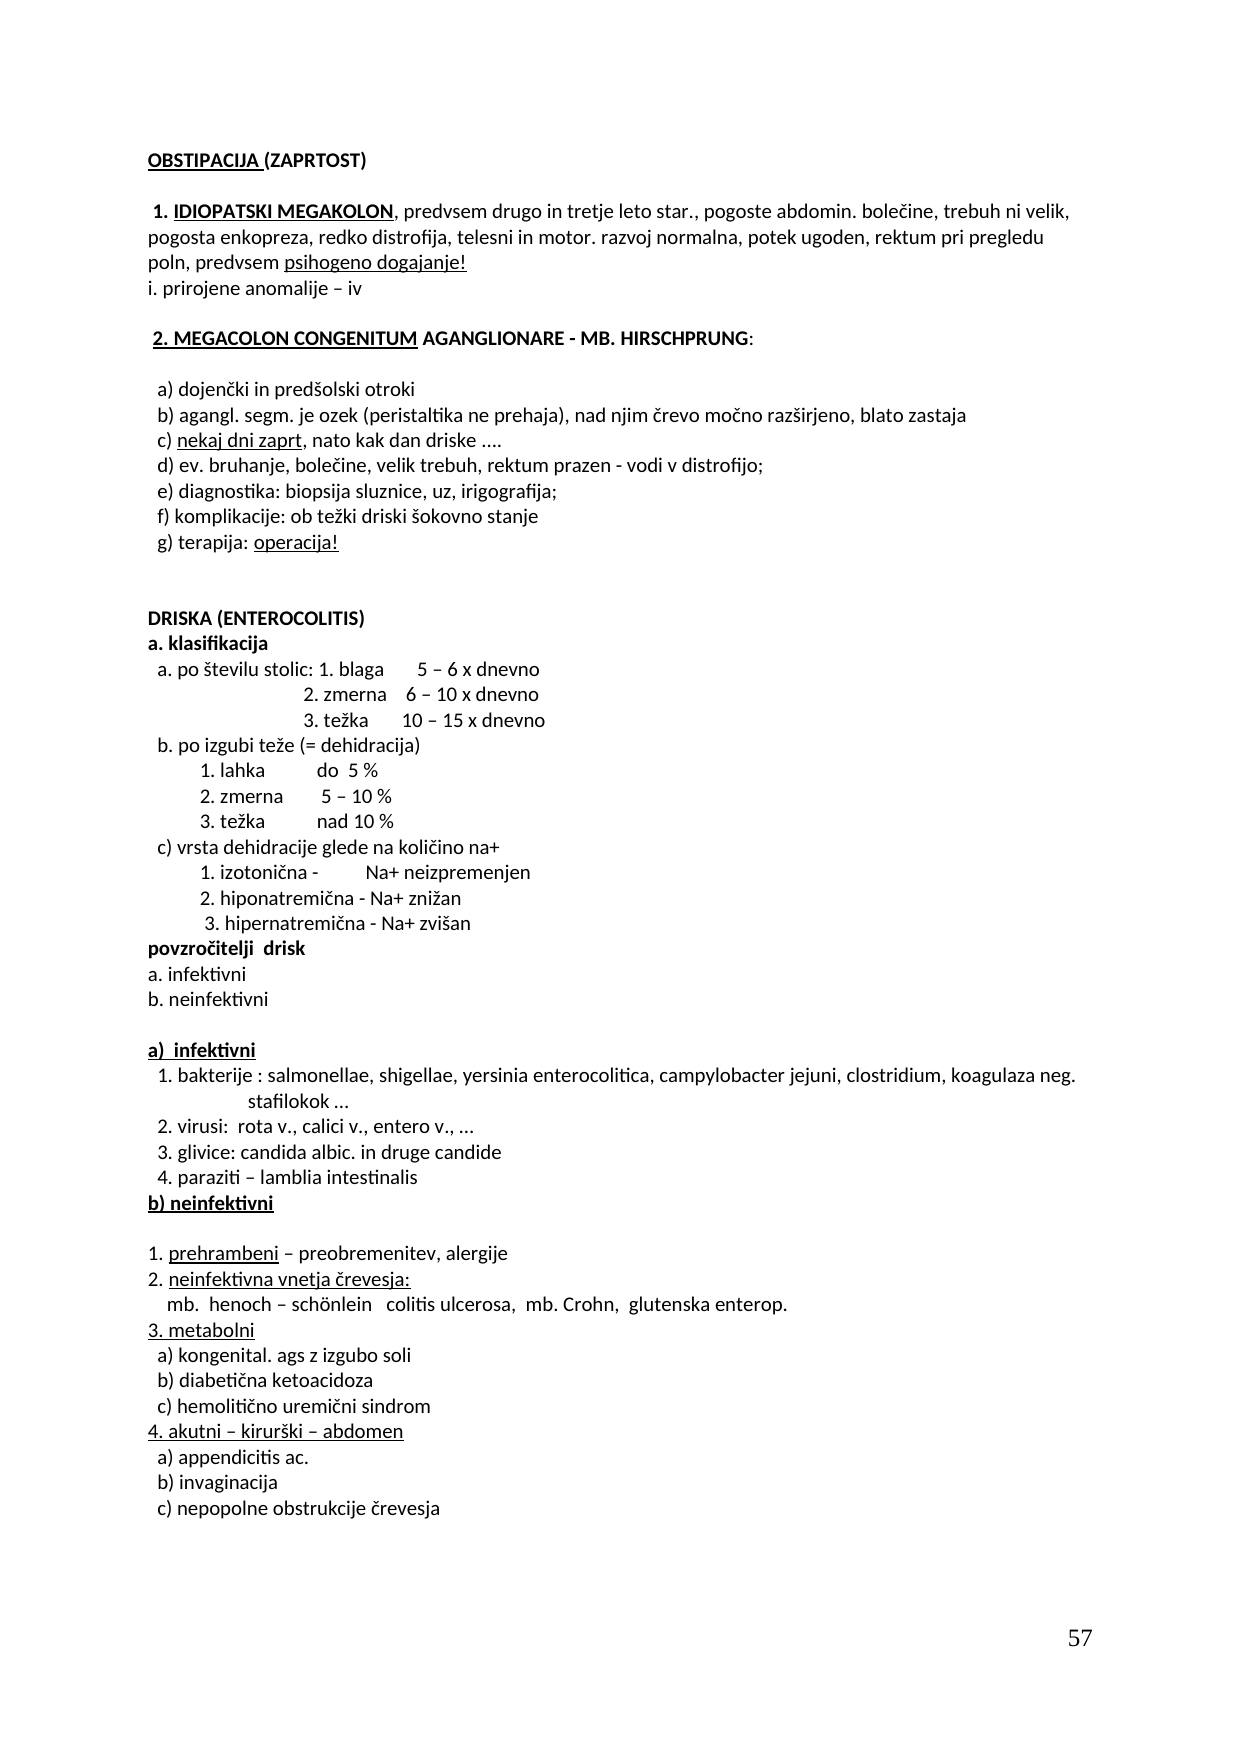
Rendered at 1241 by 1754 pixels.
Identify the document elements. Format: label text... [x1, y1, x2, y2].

text c) nepopolne obstrukcije črevesja [148, 1495, 1092, 1520]
text 2. hiponatremična - Na+ znižan [148, 885, 1092, 910]
text 3. težka nad 10 % [148, 808, 1092, 834]
text 1. IDIOPATSKI MEGAKOLON, predvsem drugo in tretje leto star., pogoste abdomin. bolečine, trebuh ni velik, pogosta enkopreza, redko distrofija, telesni in motor. razvoj normalna, potek ugoden, rektum pri pregledu poln, predvsem psihogeno dogajanje! [148, 198, 1092, 275]
text 4. paraziti – lamblia intestinalis [148, 1164, 1092, 1190]
text i. prirojene anomalije – iv [148, 275, 1092, 300]
text a) kongenital. ags z izgubo soli [148, 1342, 1092, 1368]
text 2. MEGACOLON CONGENITUM AGANGLIONARE - MB. HIRSCHPRUNG: [148, 326, 1092, 351]
text b) agangl. segm. je ozek (peristaltika ne prehaja), nad njim črevo močno razširjeno, blato zastaja [148, 402, 1092, 427]
text 1. bakterije : salmonellae, shigellae, yersinia enterocolitica, campylobacter jejuni, clostridium, koagulaza neg. stafilokok … [148, 1063, 1092, 1113]
text a) dojenčki in predšolski otroki [148, 376, 1092, 402]
text 2. neinfektivna vnetja črevesja: [148, 1266, 1092, 1291]
text 3. glivice: candida albic. in druge candide [148, 1139, 1092, 1164]
text c) vrsta dehidracije glede na količino na+ [148, 834, 1092, 859]
text f) komplikacije: ob težki driski šokovno stanje [148, 503, 1092, 529]
text b. po izgubi teže (= dehidracija) [148, 732, 1092, 758]
text 2. zmerna 6 – 10 x dnevno [148, 681, 1092, 707]
text 2. virusi: rota v., calici v., entero v., … [148, 1113, 1092, 1139]
text mb. henoch – schönlein colitis ulcerosa, mb. Crohn, glutenska enterop. [148, 1291, 1092, 1317]
text 4. akutni – kirurški – abdomen [148, 1418, 1092, 1444]
text 3. metabolni [148, 1317, 1092, 1342]
text 3. težka 10 – 15 x dnevno [148, 707, 1092, 732]
text a) appendicitis ac. [148, 1444, 1092, 1469]
text b) neinfektivni [148, 1190, 1092, 1215]
text g) terapija: operacija! [148, 529, 1092, 554]
text a. infektivni [148, 961, 1092, 986]
text a) infektivni [148, 1037, 1092, 1063]
text a. klasifikacija [148, 631, 1092, 656]
text b) diabetična ketoacidoza [148, 1368, 1092, 1393]
text c) nekaj dni zaprt, nato kak dan driske .... [148, 427, 1092, 453]
text DRISKA (ENTEROCOLITIS) [148, 605, 1092, 631]
text povzročitelji drisk [148, 936, 1092, 961]
text e) diagnostika: biopsija sluznice, uz, irigografija; [148, 478, 1092, 503]
text b. neinfektivni [148, 986, 1092, 1012]
text OBSTIPACIJA (ZAPRTOST) [148, 148, 1092, 173]
text 2. zmerna 5 – 10 % [148, 783, 1092, 808]
text b) invaginacija [148, 1469, 1092, 1495]
text 1. izotonična - Na+ neizpremenjen [148, 859, 1092, 885]
text 1. prehrambeni – preobremenitev, alergije [148, 1241, 1092, 1266]
text a. po številu stolic: 1. blaga 5 – 6 x dnevno [148, 656, 1092, 681]
text 3. hipernatremična - Na+ zvišan [148, 910, 1092, 936]
text d) ev. bruhanje, bolečine, velik trebuh, rektum prazen - vodi v distrofijo; [148, 453, 1092, 478]
text c) hemolitično uremični sindrom [148, 1393, 1092, 1418]
text 1. lahka do 5 % [148, 758, 1092, 783]
